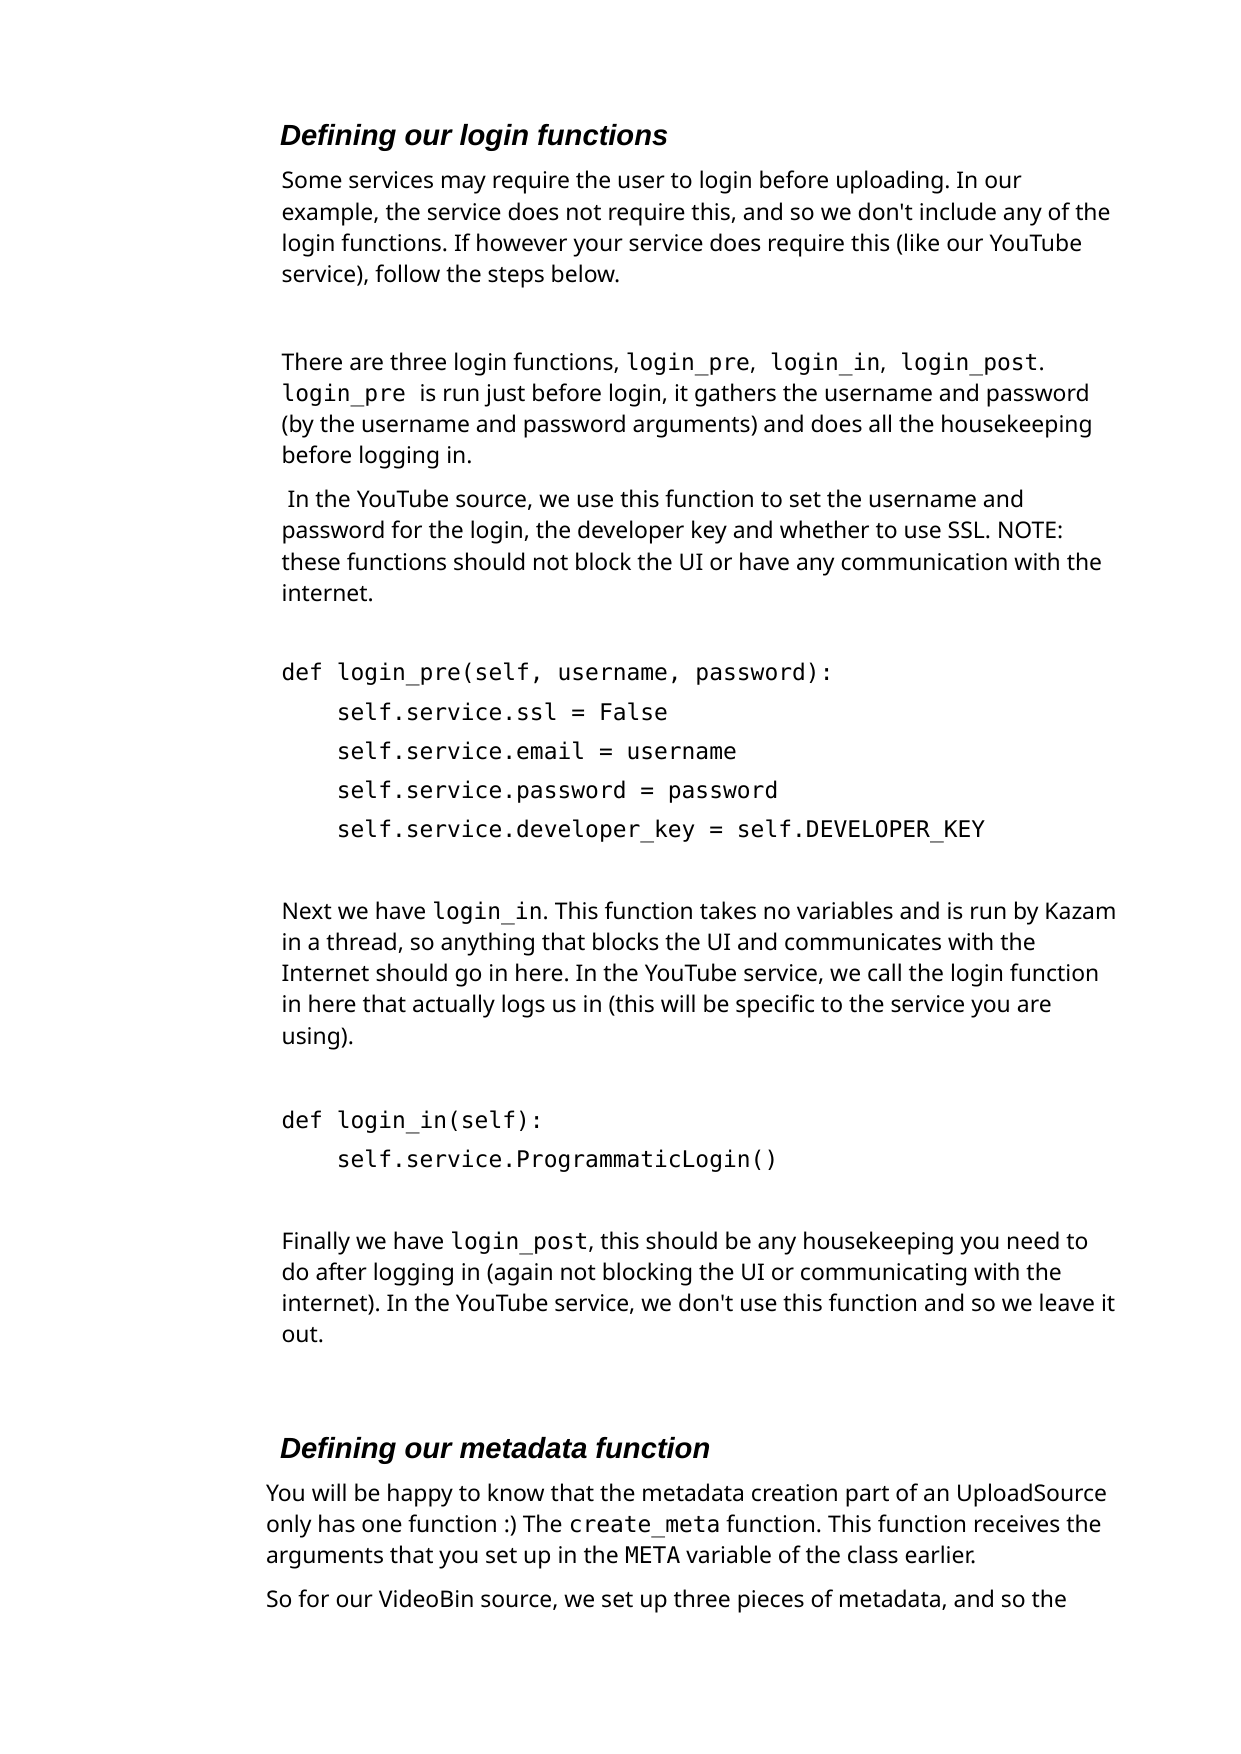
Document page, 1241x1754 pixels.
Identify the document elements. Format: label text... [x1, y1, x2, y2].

subtitle Defining our login functions [280, 118, 1122, 152]
text Some services may require the user to login before uploading. In our example, the service does not require this, and so we don't include any of the login functions. If however your service does require this (like our YouTube service), follow the steps below. [281, 164, 1122, 289]
text So for our VideoBin source, we set up three pieces of metadata, and so the [266, 1583, 1122, 1614]
text def login_in(self): [281, 1107, 1122, 1134]
text self.service.password = password [281, 777, 1122, 804]
text self.service.ssl = False [281, 699, 1122, 725]
text You will be happy to know that the metadata creation part of an UploadSource only has one function :) The create_meta function. This function receives the arguments that you set up in the META variable of the class earlier. [266, 1477, 1122, 1571]
text In the YouTube source, we use this function to set the username and password for the login, the developer key and whether to use SSL. NOTE: these functions should not block the UI or have any communication with the internet. [281, 483, 1122, 608]
text There are three login functions, login_pre, login_in, login_post. login_pre is run just before login, it gathers the username and password (by the username and password arguments) and does all the housekeeping before logging in. [281, 345, 1122, 470]
text self.service.ProgrammaticLogin() [281, 1146, 1122, 1173]
subtitle Defining our metadata function [280, 1431, 1122, 1464]
text self.service.developer_key = self.DEVELOPER_KEY [281, 816, 1122, 843]
text Finally we have login_post, this should be any housekeeping you need to do after logging in (again not blocking the UI or communicating with the internet). In the YouTube service, we don't use this function and so we leave it out. [281, 1224, 1122, 1349]
text def login_pre(self, username, password): [281, 659, 1122, 686]
text Next we have login_in. This function takes no variables and is run by Kazam in a thread, so anything that blocks the UI and communicates with the Internet should go in here. In the YouTube service, we call the login function in here that actually logs us in (this will be specific to the service you are using). [281, 894, 1122, 1051]
text self.service.email = username [281, 738, 1122, 764]
